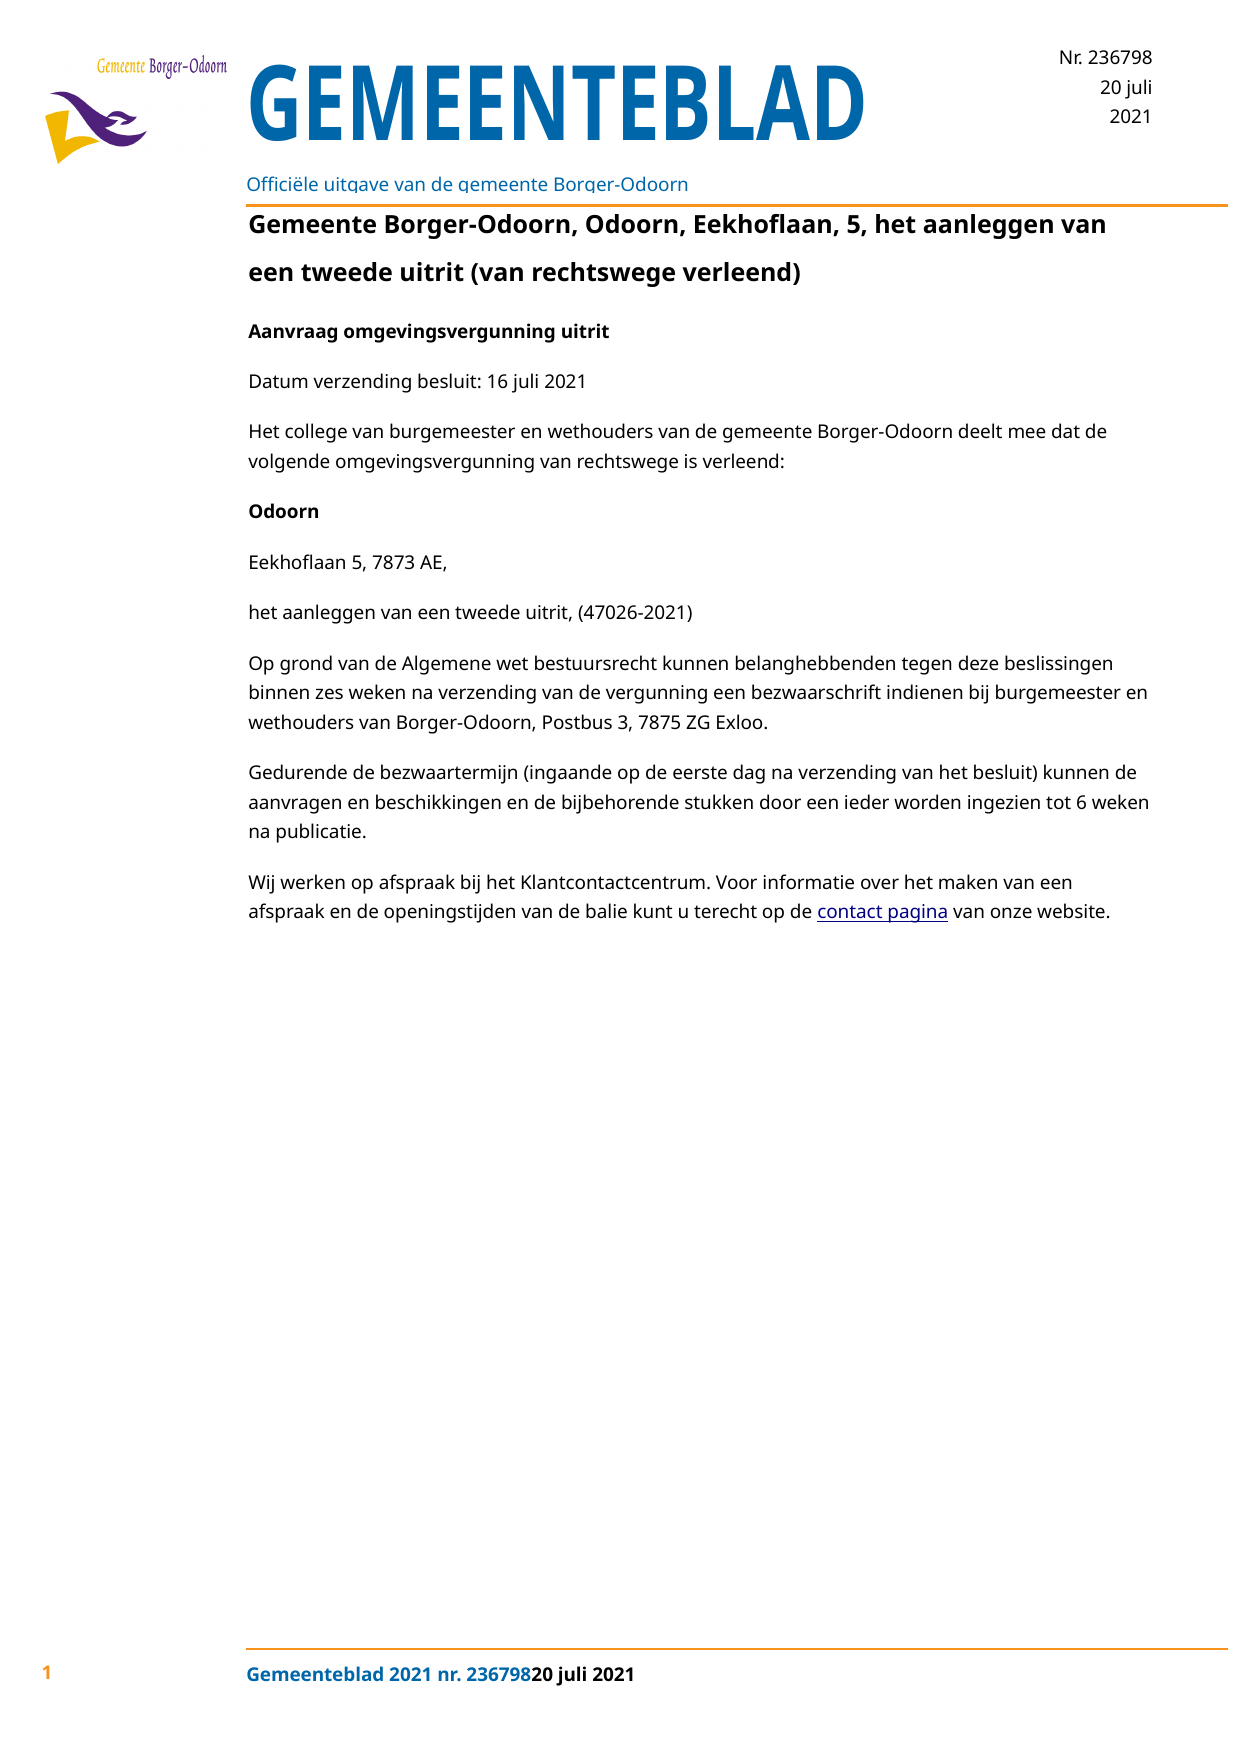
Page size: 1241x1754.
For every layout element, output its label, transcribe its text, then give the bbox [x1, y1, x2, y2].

text Op grond van de Algemene wet bestuursrecht kunnen belanghebbenden tegen deze beslissingen binnen zes weken na verzending van de vergunning een bezwaarschrift indienen bij burgemeester en wethouders van Borger-Odoorn, Postbus 3, 7875 ZG Exloo. [248, 650, 1152, 735]
picture [41, 47, 231, 172]
text Gedurende de bezwaartermijn (ingaande op de eerste dag na verzending van het besluit) kunnen de aanvragen en beschikkingen en de bijbehorende stukken door een ieder worden ingezien tot 6 weken na publicatie. [248, 759, 1152, 844]
text Datum verzending besluit: 16 juli 2021 [248, 368, 1152, 394]
text Aanvraag omgevingsvergunning uitrit [248, 318, 1152, 344]
text Gemeente Borger-Odoorn, Odoorn, Eekhoflaan, 5, het aanleggen van een tweede uitrit (van rechtswege verleend) [248, 207, 1152, 288]
text Wij werken op afspraak bij het Klantcontactcentrum. Voor informatie over het maken van een afspraak en de openingstijden van de balie kunt u terecht op de contact pagina van onze website. [248, 869, 1152, 924]
text Odoorn [248, 499, 1152, 524]
text Het college van burgemeester en wethouders van de gemeente Borger-Odoorn deelt mee dat de volgende omgevingsvergunning van rechtswege is verleend: [248, 419, 1152, 474]
text het aanleggen van een tweede uitrit, (47026-2021) [248, 599, 1152, 625]
text Eekhoflaan 5, 7873 AE, [248, 549, 1152, 575]
